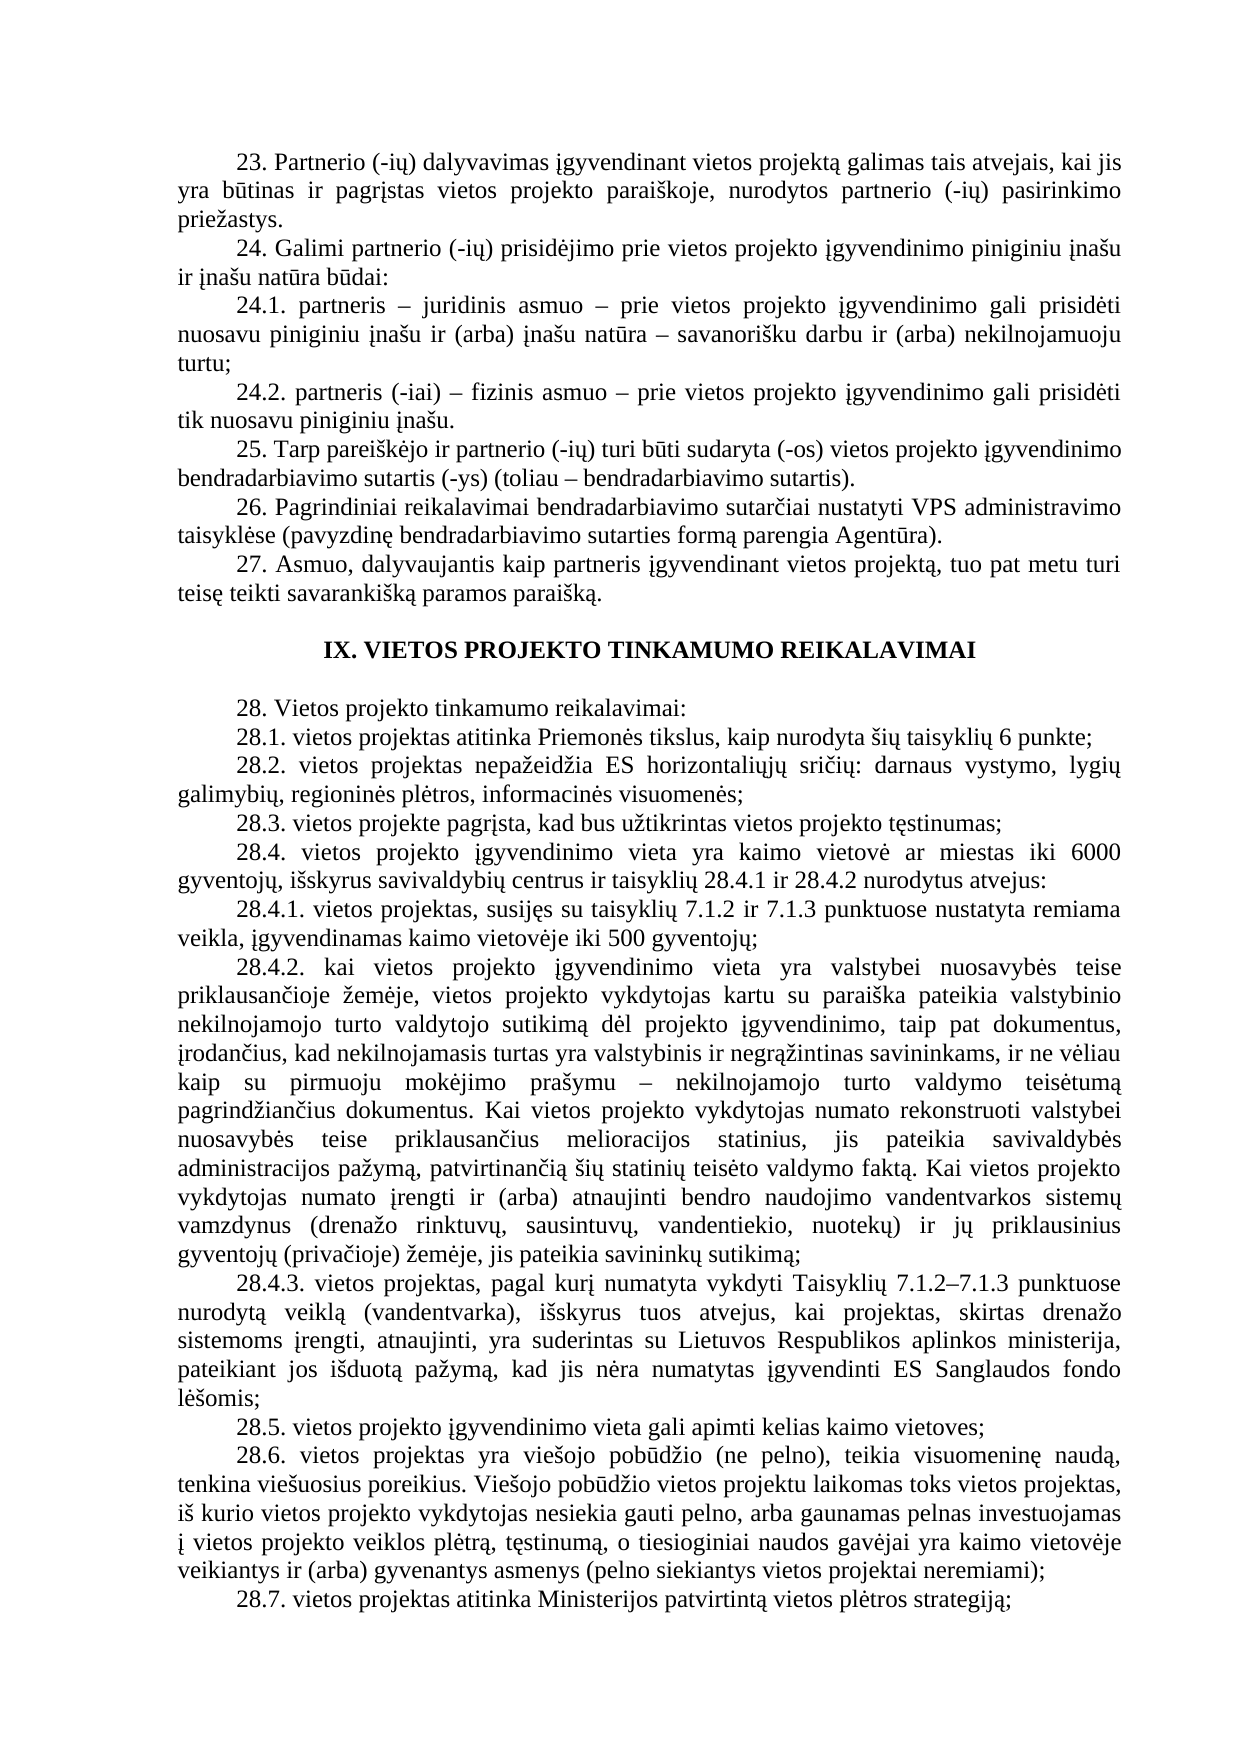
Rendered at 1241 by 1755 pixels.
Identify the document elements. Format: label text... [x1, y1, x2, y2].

text 23. Partnerio (-ių) dalyvavimas įgyvendinant vietos projektą galimas tais atvejais, kai jis yra būtinas ir pagrįstas vietos projekto paraiškoje, nurodytos partnerio (-ių) pasirinkimo priežastys. [177, 147, 1122, 233]
text 27. Asmuo, dalyvaujantis kaip partneris įgyvendinant vietos projektą, tuo pat metu turi teisę teikti savarankišką paramos paraišką. [177, 549, 1122, 607]
text 26. Pagrindiniai reikalavimai bendradarbiavimo sutarčiai nustatyti VPS administravimo taisyklėse (pavyzdinę bendradarbiavimo sutarties formą parengia Agentūra). [177, 492, 1122, 549]
text 28.5. vietos projekto įgyvendinimo vieta gali apimti kelias kaimo vietoves; [177, 1412, 1122, 1441]
text 28.2. vietos projektas nepažeidžia ES horizontaliųjų sričių: darnaus vystymo, lygių galimybių, regioninės plėtros, informacinės visuomenės; [177, 751, 1122, 808]
text 28.4. vietos projekto įgyvendinimo vieta yra kaimo vietovė ar miestas iki 6000 gyventojų, išskyrus savivaldybių centrus ir taisyklių 28.4.1 ir 28.4.2 nurodytus atvejus: [177, 837, 1122, 894]
text 28.4.3. vietos projektas, pagal kurį numatyta vykdyti Taisyklių 7.1.2–7.1.3 punktuose nurodytą veiklą (vandentvarka), išskyrus tuos atvejus, kai projektas, skirtas drenažo sistemoms įrengti, atnaujinti, yra suderintas su Lietuvos Respublikos aplinkos ministerija, pateikiant jos išduotą pažymą, kad jis nėra numatytas įgyvendinti ES Sanglaudos fondo lėšomis; [177, 1268, 1122, 1412]
text 28.3. vietos projekte pagrįsta, kad bus užtikrintas vietos projekto tęstinumas; [177, 808, 1122, 837]
text 28.4.2. kai vietos projekto įgyvendinimo vieta yra valstybei nuosavybės teise priklausančioje žemėje, vietos projekto vykdytojas kartu su paraiška pateikia valstybinio nekilnojamojo turto valdytojo sutikimą dėl projekto įgyvendinimo, taip pat dokumentus, įrodančius, kad nekilnojamasis turtas yra valstybinis ir negrąžintinas savininkams, ir ne vėliau kaip su pirmuoju mokėjimo prašymu – nekilnojamojo turto valdymo teisėtumą pagrindžiančius dokumentus. Kai vietos projekto vykdytojas numato rekonstruoti valstybei nuosavybės teise priklausančius melioracijos statinius, jis pateikia savivaldybės administracijos pažymą, patvirtinančią šių statinių teisėto valdymo faktą. Kai vietos projekto vykdytojas numato įrengti ir (arba) atnaujinti bendro naudojimo vandentvarkos sistemų vamzdynus (drenažo rinktuvų, sausintuvų, vandentiekio, nuotekų) ir jų priklausinius gyventojų (privačioje) žemėje, jis pateikia savininkų sutikimą; [177, 952, 1122, 1268]
text 28. Vietos projekto tinkamumo reikalavimai: [177, 693, 1122, 722]
text 28.1. vietos projektas atitinka Priemonės tikslus, kaip nurodyta šių taisyklių 6 punkte; [177, 722, 1122, 751]
text 28.4.1. vietos projektas, susijęs su taisyklių 7.1.2 ir 7.1.3 punktuose nustatyta remiama veikla, įgyvendinamas kaimo vietovėje iki 500 gyventojų; [177, 894, 1122, 952]
text 24. Galimi partnerio (-ių) prisidėjimo prie vietos projekto įgyvendinimo piniginiu įnašu ir įnašu natūra būdai: [177, 233, 1122, 291]
text 28.7. vietos projektas atitinka Ministerijos patvirtintą vietos plėtros strategiją; [177, 1584, 1122, 1613]
text IX. VIETOS PROJEKTO TINKAMUMO REIKALAVIMAI [177, 636, 1122, 664]
text 24.2. partneris (-iai) – fizinis asmuo – prie vietos projekto įgyvendinimo gali prisidėti tik nuosavu piniginiu įnašu. [177, 377, 1122, 434]
text 24.1. partneris – juridinis asmuo – prie vietos projekto įgyvendinimo gali prisidėti nuosavu piniginiu įnašu ir (arba) įnašu natūra – savanorišku darbu ir (arba) nekilnojamuoju turtu; [177, 291, 1122, 377]
text 28.6. vietos projektas yra viešojo pobūdžio (ne pelno), teikia visuomeninę naudą, tenkina viešuosius poreikius. Viešojo pobūdžio vietos projektu laikomas toks vietos projektas, iš kurio vietos projekto vykdytojas nesiekia gauti pelno, arba gaunamas pelnas investuojamas į vietos projekto veiklos plėtrą, tęstinumą, o tiesioginiai naudos gavėjai yra kaimo vietovėje veikiantys ir (arba) gyvenantys asmenys (pelno siekiantys vietos projektai neremiami); [177, 1441, 1122, 1584]
text 25. Tarp pareiškėjo ir partnerio (-ių) turi būti sudaryta (-os) vietos projekto įgyvendinimo bendradarbiavimo sutartis (-ys) (toliau – bendradarbiavimo sutartis). [177, 434, 1122, 492]
